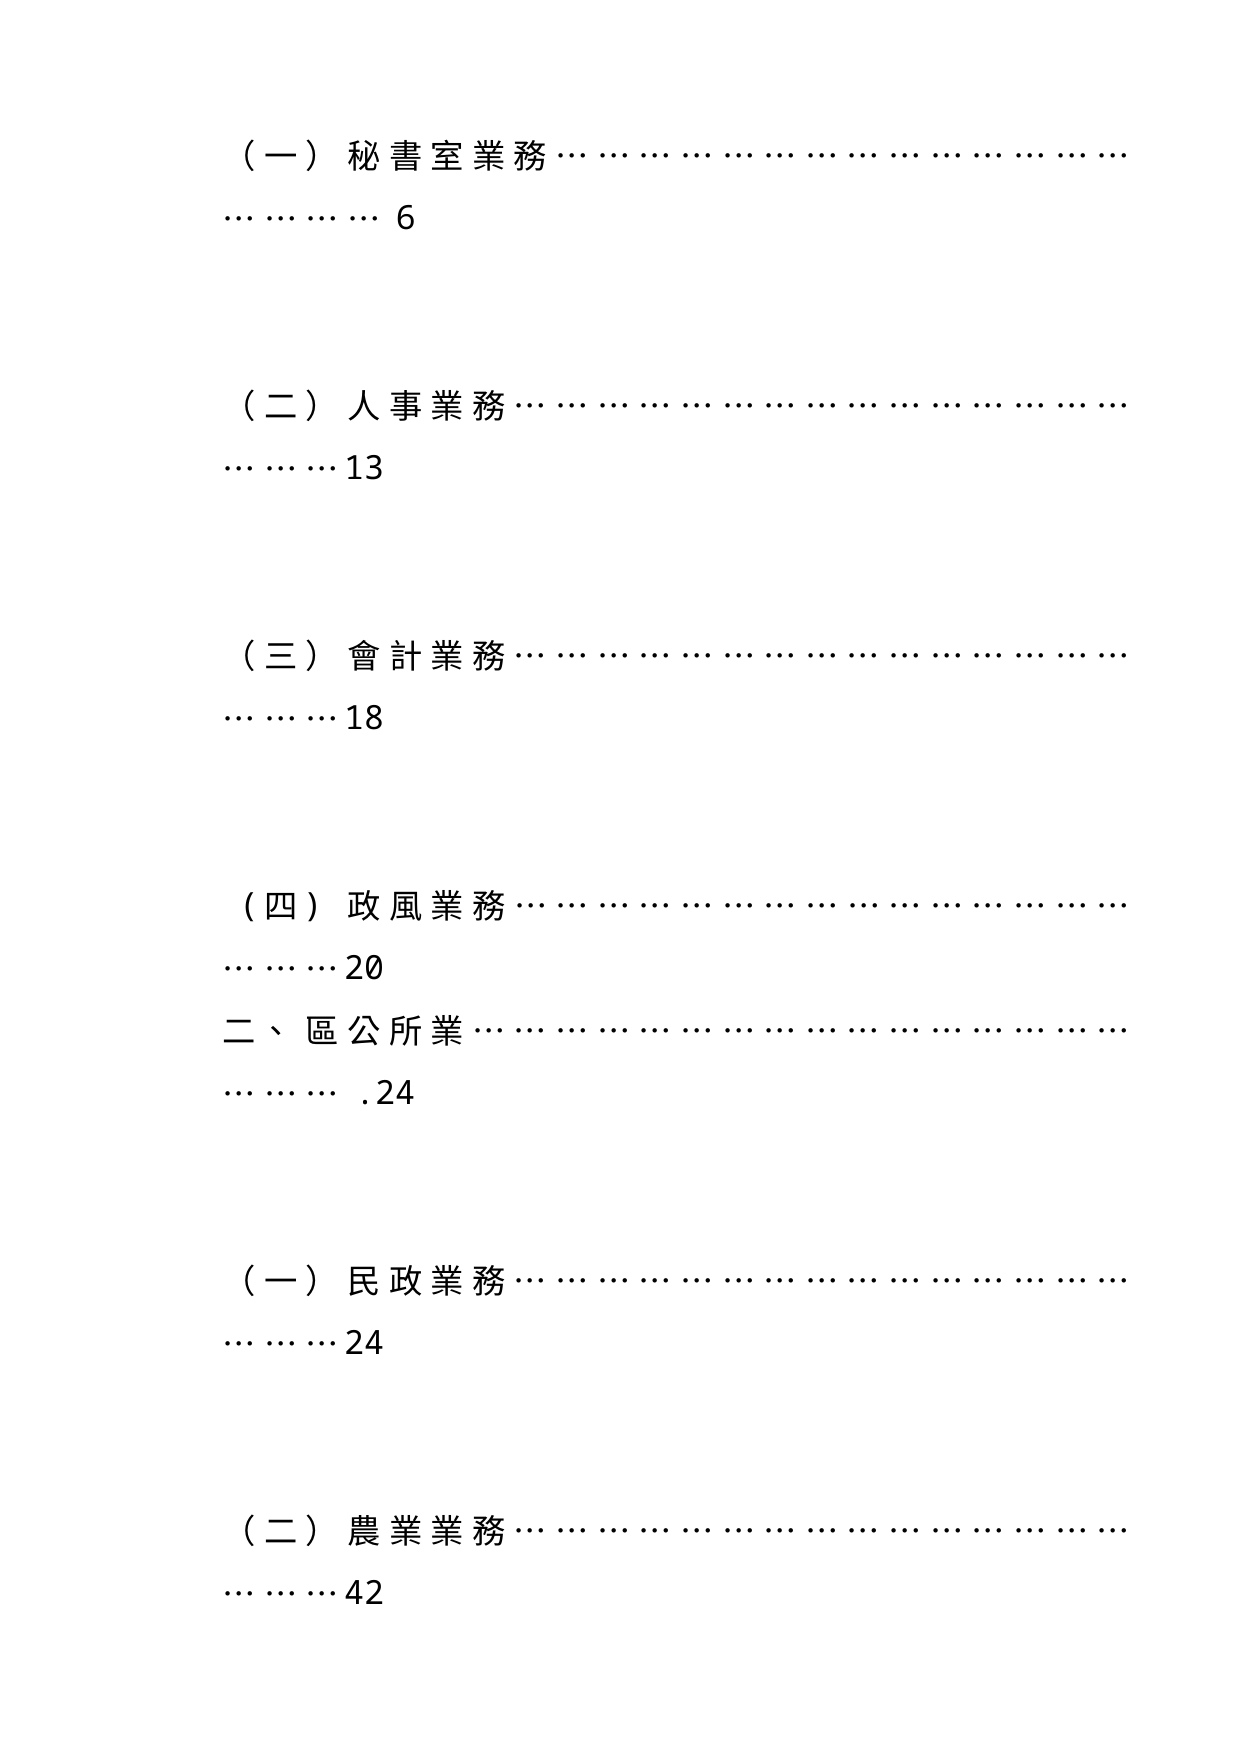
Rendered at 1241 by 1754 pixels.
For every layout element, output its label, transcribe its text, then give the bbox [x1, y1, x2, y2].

text （一）民政業務………………………………………………24 [211, 1237, 1135, 1362]
text (四) 政風業務………………………………………………20 [211, 862, 1135, 987]
text （一）秘書室業務………………………………………………6 [215, 112, 1135, 237]
text （二）農業業務………………………………………………42 [211, 1487, 1135, 1612]
text （二）人事業務………………………………………………13 [211, 362, 1135, 487]
text （三）會計業務………………………………………………18 [211, 612, 1135, 737]
text 二、區公所業………………………………………………….24 [191, 987, 1135, 1112]
